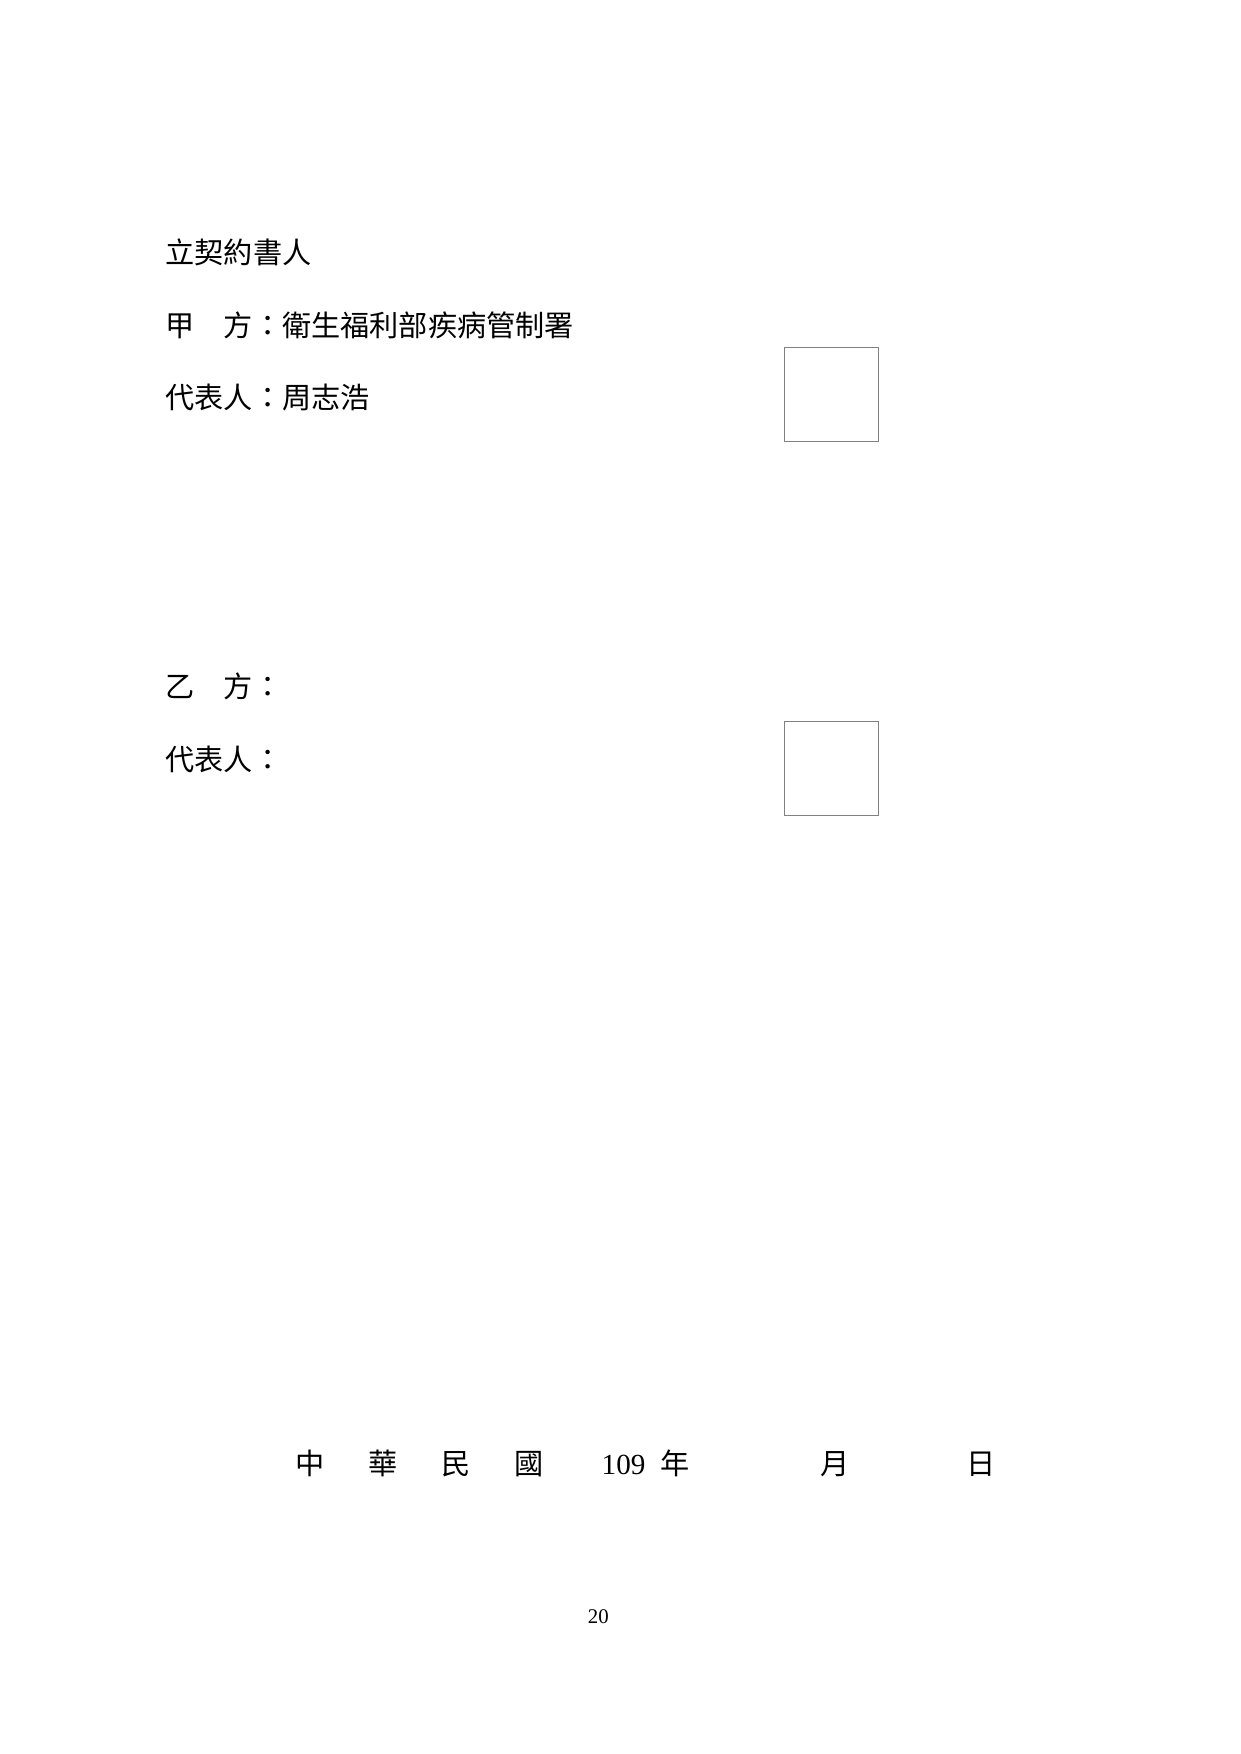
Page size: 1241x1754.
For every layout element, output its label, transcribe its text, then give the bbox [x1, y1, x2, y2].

text 乙 方： [165, 656, 1075, 708]
text [879, 728, 1075, 780]
text 代表人： [165, 728, 784, 780]
text [785, 728, 878, 780]
text 代表人：周志浩 [165, 367, 784, 419]
text [785, 367, 878, 419]
text 中 華 民 國 109 年 月 日 [165, 1432, 1075, 1484]
text 立契約書人 [165, 222, 1075, 274]
text [879, 367, 1075, 419]
text 甲 方：衛生福利部疾病管制署 [165, 294, 1075, 347]
